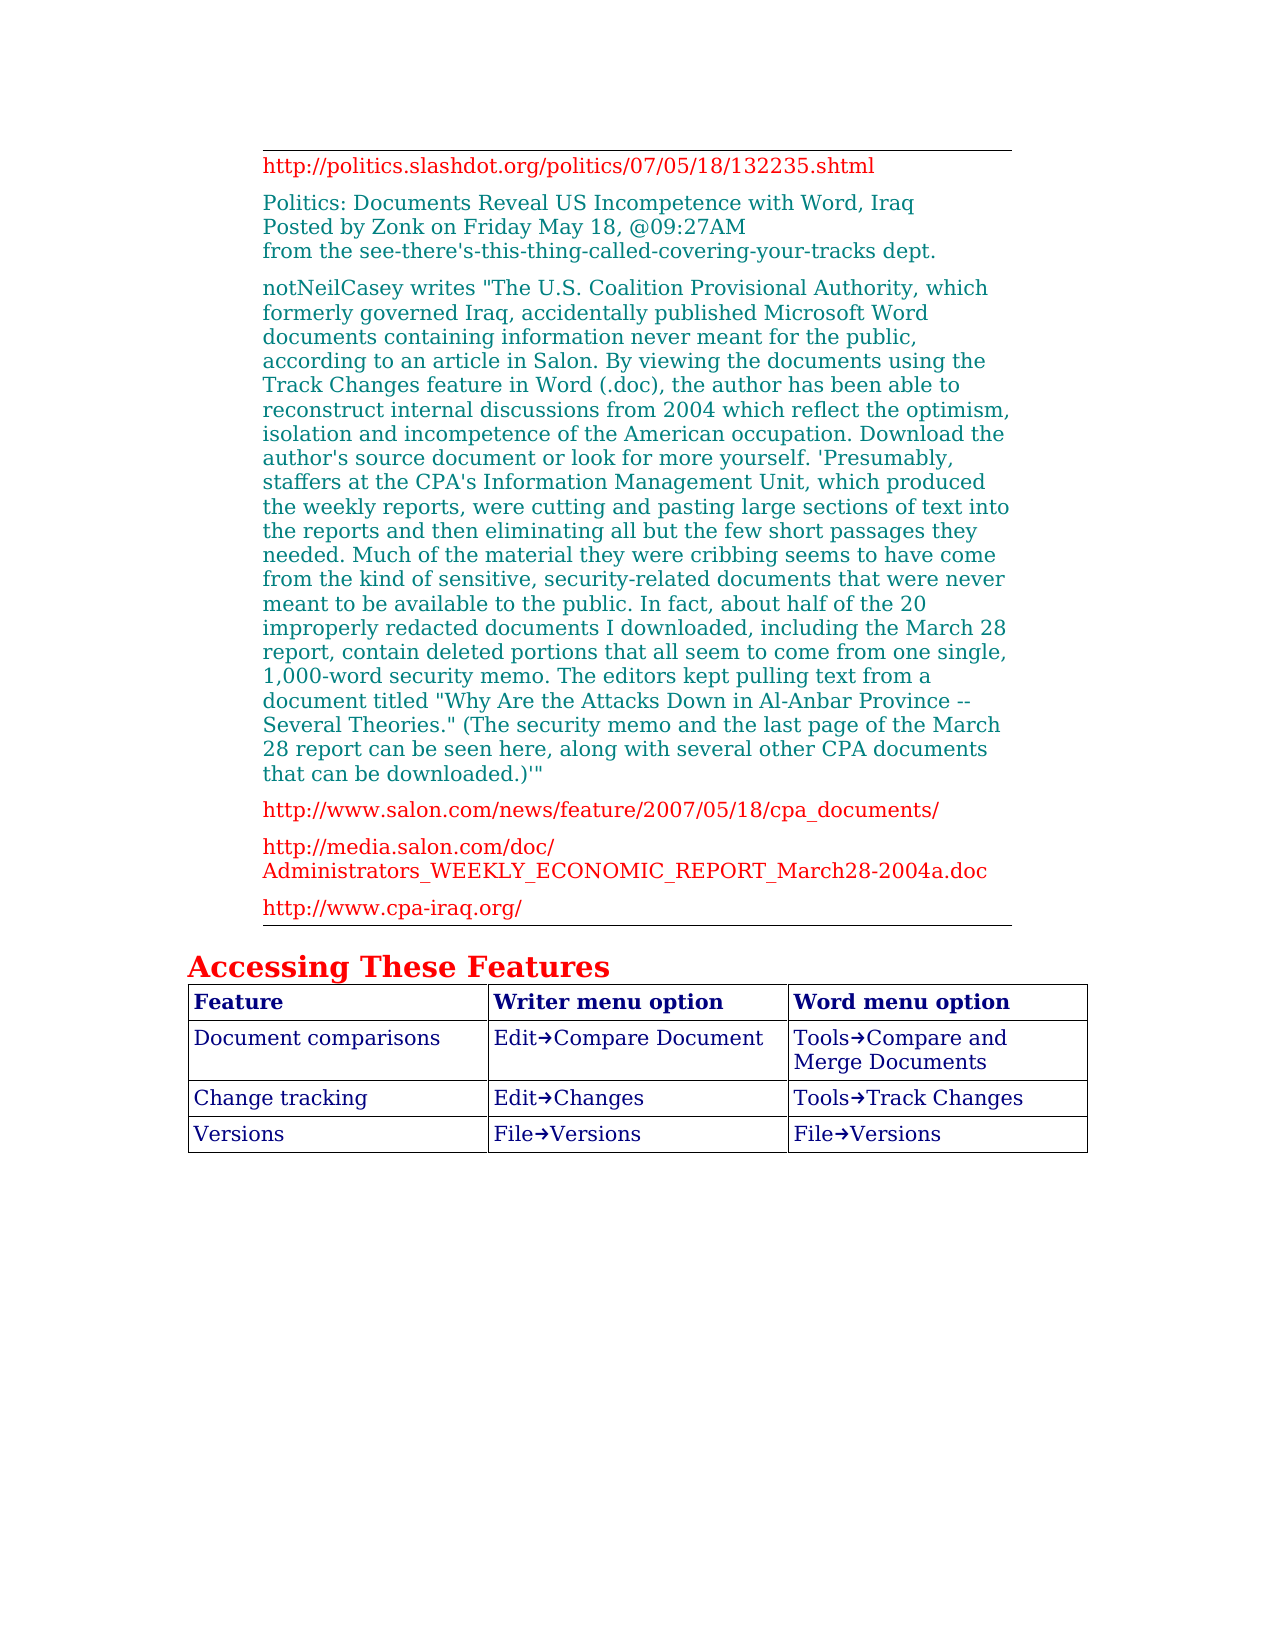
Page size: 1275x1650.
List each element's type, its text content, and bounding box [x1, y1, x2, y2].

table_header Feature [189, 985, 487, 1020]
table_cell File→Versions [789, 1117, 1087, 1152]
table_cell Edit→Compare Document [489, 1021, 787, 1080]
table_cell Edit→Changes [489, 1081, 787, 1116]
text http://media.salon.com/doc/Administrators_WEEKLY_ECONOMIC_REPORT_March28-2004a.doc [262, 831, 1012, 884]
text notNeilCasey writes "The U.S. Coalition Provisional Authority, which formerly governed Iraq, accidentally published Microsoft Word documents containing information never meant for the public, according to an article in Salon. By viewing the documents using the Track Changes feature in Word (.doc), the author has been able to reconstruct internal discussions from 2004 which reflect the optimism, isolation and incompetence of the American occupation. Download the author's source document or look for more yourself. 'Presumably, staffers at the CPA's Information Management Unit, which produced the weekly reports, were cutting and pasting large sections of text into the reports and then eliminating all but the few short passages they needed. Much of the material they were cribbing seems to have come from the kind of sensitive, security-related documents that were never meant to be available to the public. In fact, about half of the 20 improperly redacted documents I downloaded, including the March 28 report, contain deleted portions that all seem to come from one single, 1,000-word security memo. The editors kept pulling text from a document titled "Why Are the Attacks Down in Al-Anbar Province -- Several Theories." (The security memo and the last page of the March 28 report can be seen here, along with several other CPA documents that can be downloaded.)'" [262, 272, 1012, 786]
table_cell Tools→Compare and Merge Documents [789, 1021, 1087, 1080]
text Politics: Documents Reveal US Incompetence with Word, Iraq Posted by Zonk on Friday May 18, @09:27AM from the see-there's-this-thing-called-covering-your-tracks dept. [262, 187, 1012, 264]
table_cell Document comparisons [189, 1021, 487, 1080]
table_cell Change tracking [189, 1081, 487, 1116]
text http://www.salon.com/news/feature/2007/05/18/cpa_documents/ [262, 794, 1012, 823]
text http://www.cpa-iraq.org/ [262, 892, 1012, 925]
table_header Word menu option [789, 985, 1087, 1020]
table_cell Versions [189, 1117, 487, 1152]
table_cell File→Versions [489, 1117, 787, 1152]
table_cell Tools→Track Changes [789, 1081, 1087, 1116]
text Accessing These Features [187, 950, 1087, 984]
text http://politics.slashdot.org/politics/07/05/18/132235.shtml [262, 151, 1012, 178]
table_header Writer menu option [489, 985, 787, 1020]
